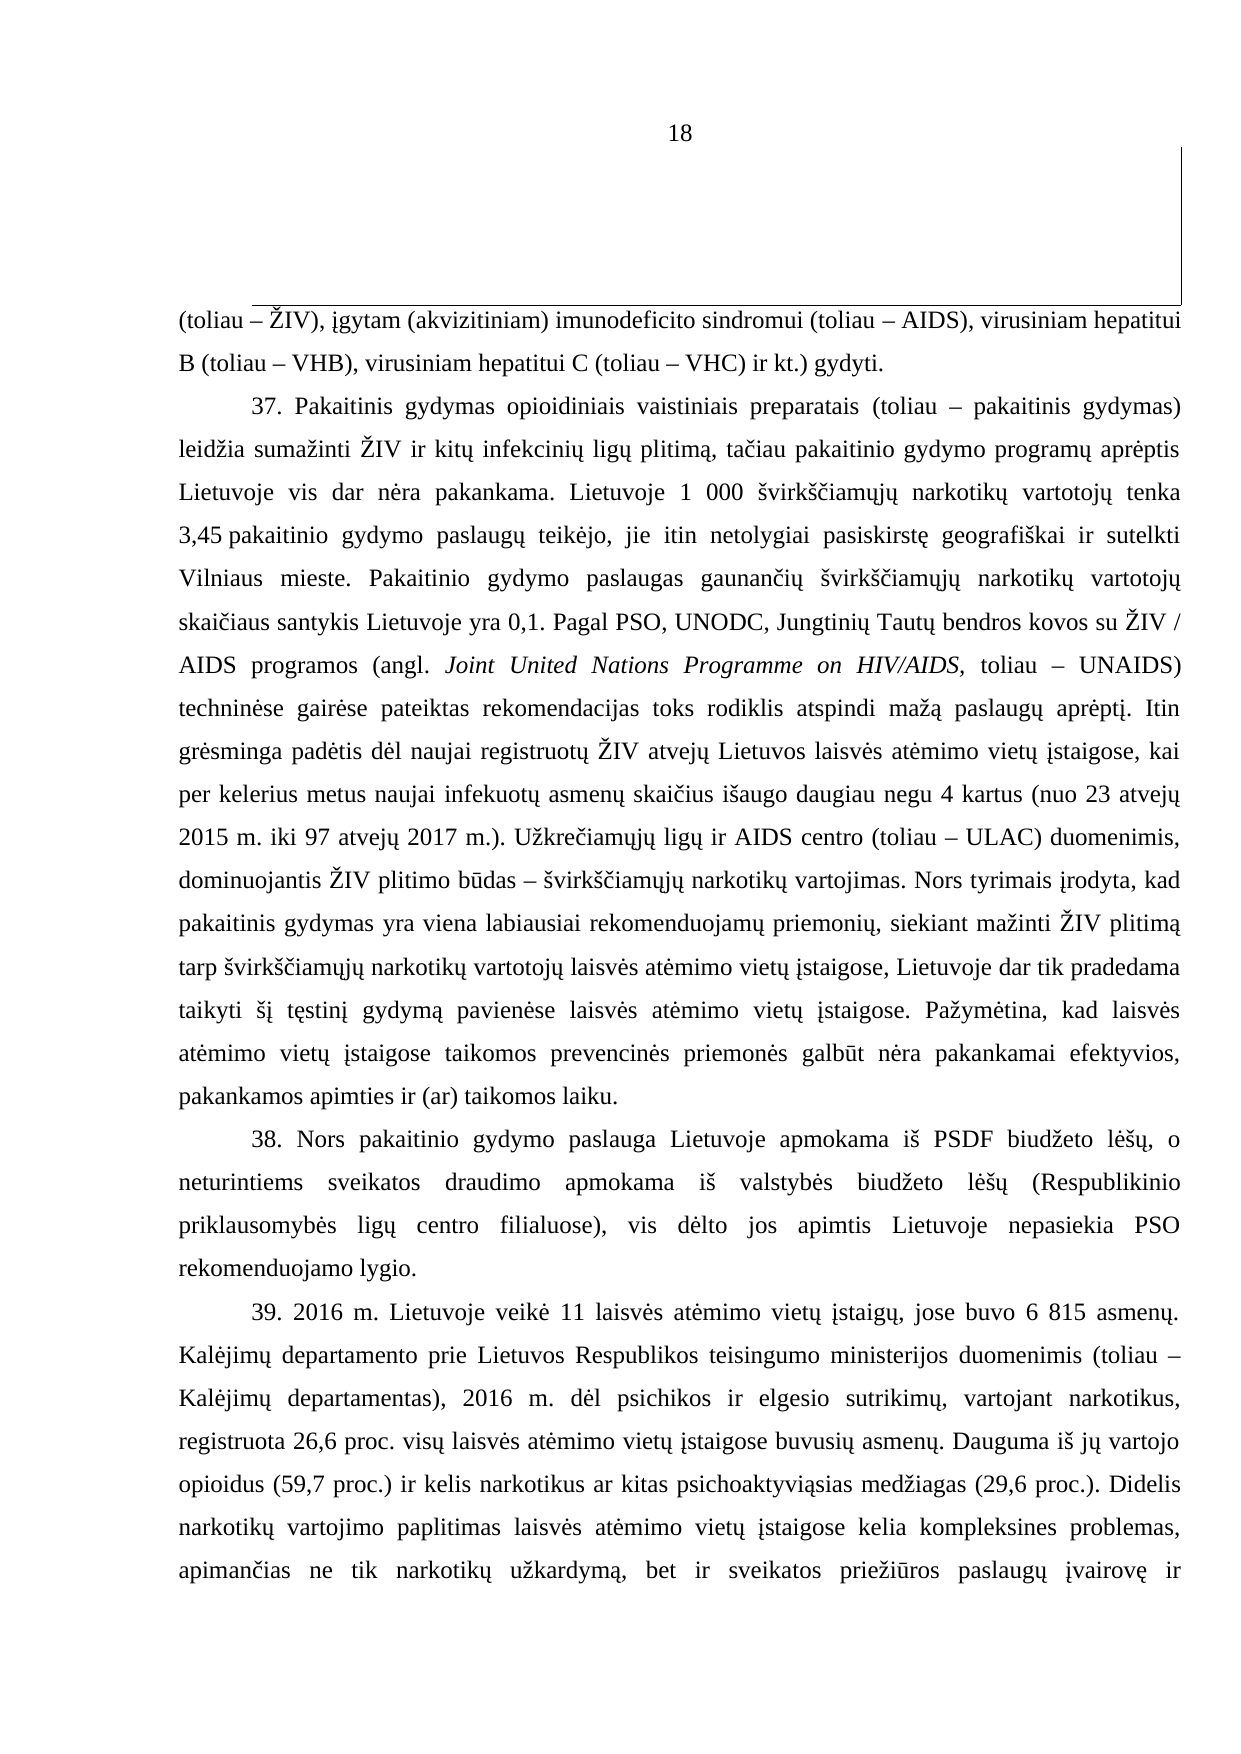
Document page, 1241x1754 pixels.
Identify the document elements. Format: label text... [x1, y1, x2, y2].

text 37. Pakaitinis gydymas opioidiniais vaistiniais preparatais (toliau – pakaitinis gydymas) leidžia sumažinti ŽIV ir kitų infekcinių ligų plitimą, tačiau pakaitinio gydymo programų aprėptis Lietuvoje vis dar nėra pakankama. Lietuvoje 1 000 švirkščiamųjų narkotikų vartotojų tenka 3,45 pakaitinio gydymo paslaugų teikėjo, jie itin netolygiai pasiskirstę geografiškai ir sutelkti Vilniaus mieste. Pakaitinio gydymo paslaugas gaunančių švirkščiamųjų narkotikų vartotojų skaičiaus santykis Lietuvoje yra 0,1. Pagal PSO, UNODC, Jungtinių Tautų bendros kovos su ŽIV / AIDS programos (angl. Joint United Nations Programme on HIV/AIDS, toliau – UNAIDS) techninėse gairėse pateiktas rekomendacijas toks rodiklis atspindi mažą paslaugų aprėptį. Itin grėsminga padėtis dėl naujai registruotų ŽIV atvejų Lietuvos laisvės atėmimo vietų įstaigose, kai per kelerius metus naujai infekuotų asmenų skaičius išaugo daugiau negu 4 kartus (nuo 23 atvejų 2015 m. iki 97 atvejų 2017 m.). Užkrečiamųjų ligų ir AIDS centro (toliau – ULAC) duomenimis, dominuojantis ŽIV plitimo būdas – švirkščiamųjų narkotikų vartojimas. Nors tyrimais įrodyta, kad pakaitinis gydymas yra viena labiausiai rekomenduojamų priemonių, siekiant mažinti ŽIV plitimą tarp švirkščiamųjų narkotikų vartotojų laisvės atėmimo vietų įstaigose, Lietuvoje dar tik pradedama taikyti šį tęstinį gydymą pavienėse laisvės atėmimo vietų įstaigose. Pažymėtina, kad laisvės atėmimo vietų įstaigose taikomos prevencinės priemonės galbūt nėra pakankamai efektyvios, pakankamos apimties ir (ar) taikomos laiku. [178, 391, 1181, 1110]
text 38. Nors pakaitinio gydymo paslauga Lietuvoje apmokama iš PSDF biudžeto lėšų, o neturintiems sveikatos draudimo apmokama iš valstybės biudžeto lėšų (Respublikinio priklausomybės ligų centro filialuose), vis dėlto jos apimtis Lietuvoje nepasiekia PSO rekomenduojamo lygio. [178, 1124, 1181, 1282]
text 39. 2016 m. Lietuvoje veikė 11 laisvės atėmimo vietų įstaigų, jose buvo 6 815 asmenų. Kalėjimų departamento prie Lietuvos Respublikos teisingumo ministerijos duomenimis (toliau – Kalėjimų departamentas), 2016 m. dėl psichikos ir elgesio sutrikimų, vartojant narkotikus, registruota 26,6 proc. visų laisvės atėmimo vietų įstaigose buvusių asmenų. Dauguma iš jų vartojo opioidus (59,7 proc.) ir kelis narkotikus ar kitas psichoaktyviąsias medžiagas (29,6 proc.). Didelis narkotikų vartojimo paplitimas laisvės atėmimo vietų įstaigose kelia kompleksines problemas, apimančias ne tik narkotikų užkardymą, bet ir sveikatos priežiūros paslaugų įvairovę ir [178, 1297, 1181, 1584]
text (toliau – ŽIV), įgytam (akvizitiniam) imunodeficito sindromui (toliau – AIDS), virusiniam hepatitui B (toliau – VHB), virusiniam hepatitui C (toliau – VHC) ir kt.) gydyti. [178, 305, 1181, 377]
